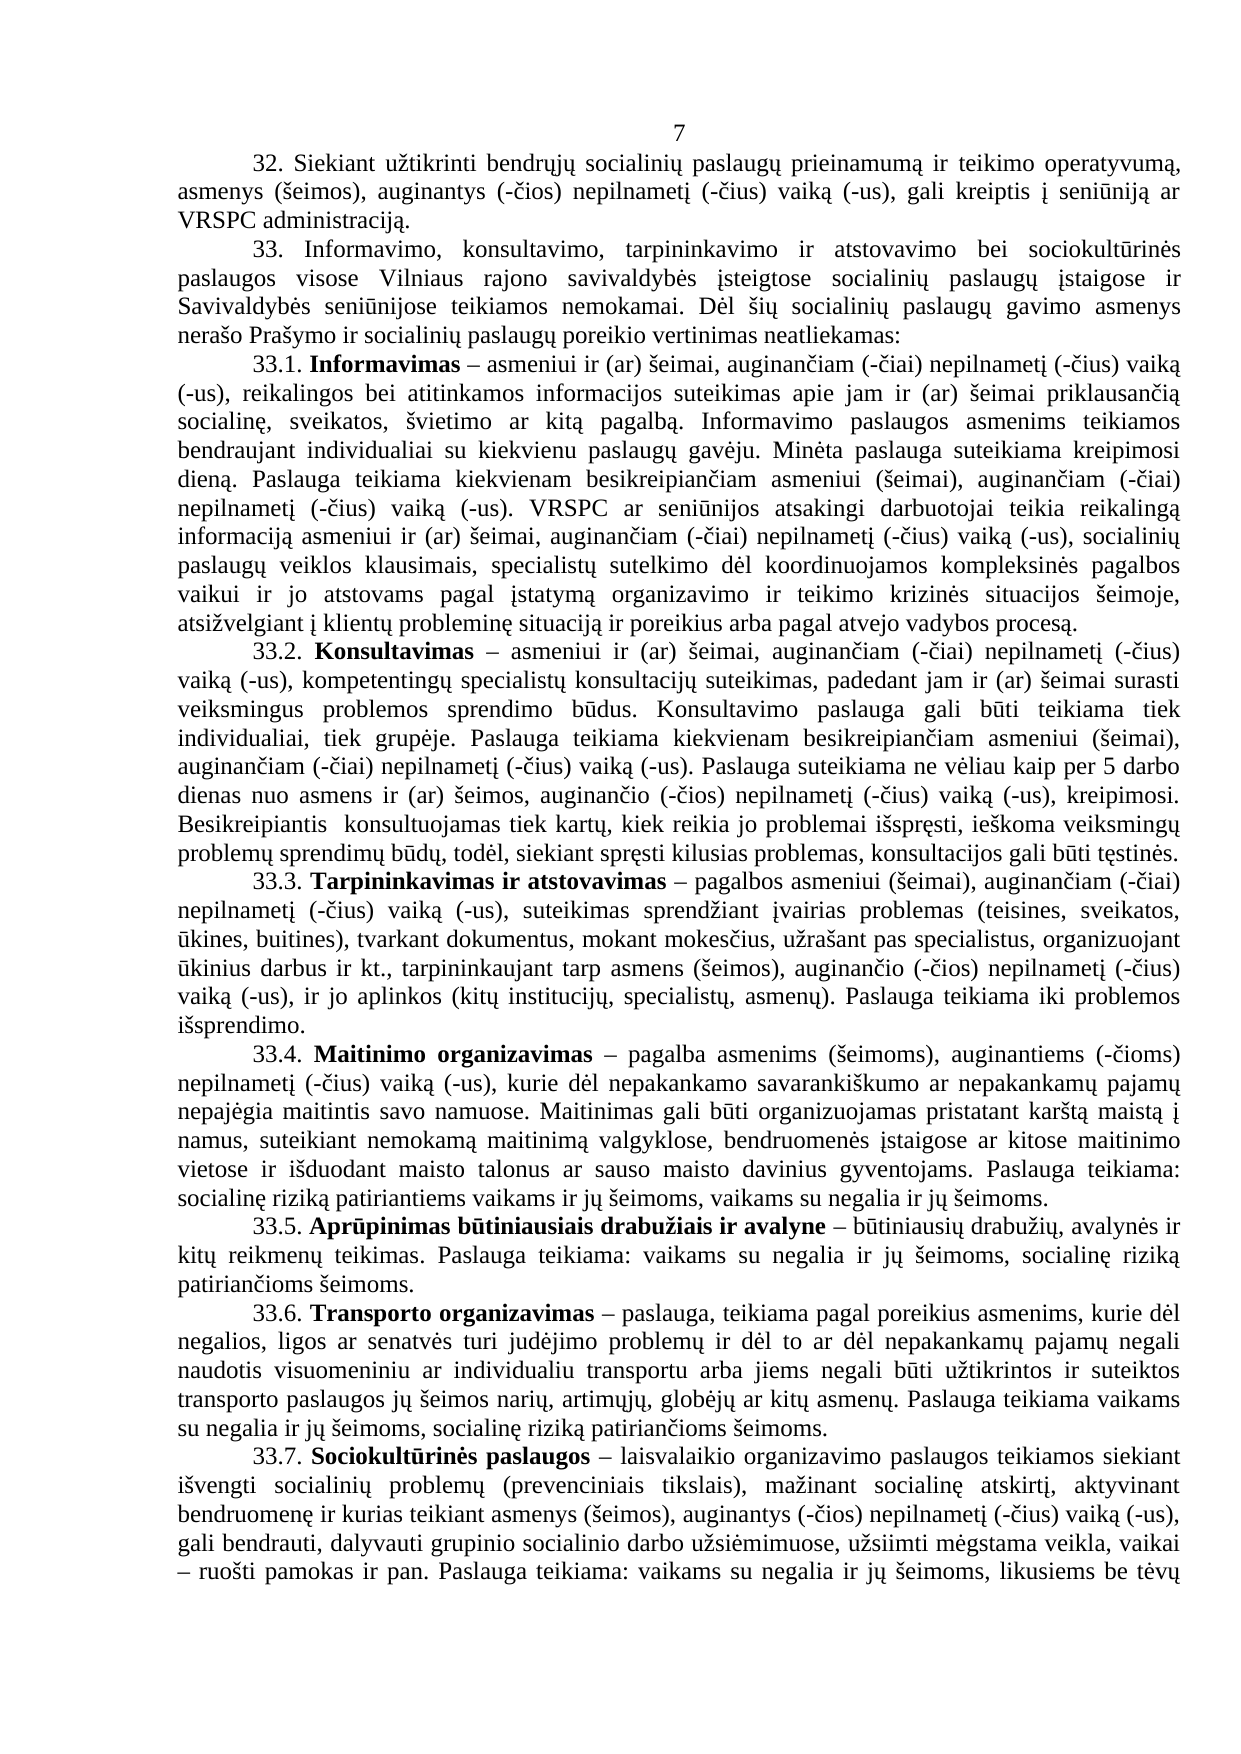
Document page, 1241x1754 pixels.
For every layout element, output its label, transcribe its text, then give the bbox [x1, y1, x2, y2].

text 33.3. Tarpininkavimas ir atstovavimas – pagalbos asmeniui (šeimai), auginančiam (-čiai) nepilnametį (-čius) vaiką (-us), suteikimas sprendžiant įvairias problemas (teisines, sveikatos, ūkines, buitines), tvarkant dokumentus, mokant mokesčius, užrašant pas specialistus, organizuojant ūkinius darbus ir kt., tarpininkaujant tarp asmens (šeimos), auginančio (-čios) nepilnametį (-čius) vaiką (-us), ir jo aplinkos (kitų institucijų, specialistų, asmenų). Paslauga teikiama iki problemos išsprendimo. [177, 866, 1181, 1039]
text 33.7. Sociokultūrinės paslaugos – laisvalaikio organizavimo paslaugos teikiamos siekiant išvengti socialinių problemų (prevenciniais tikslais), mažinant socialinę atskirtį, aktyvinant bendruomenę ir kurias teikiant asmenys (šeimos), auginantys (-čios) nepilnametį (-čius) vaiką (-us), gali bendrauti, dalyvauti grupinio socialinio darbo užsiėmimuose, užsiimti mėgstama veikla, vaikai – ruošti pamokas ir pan. Paslauga teikiama: vaikams su negalia ir jų šeimoms, likusiems be tėvų [177, 1441, 1181, 1585]
text 33.2. Konsultavimas – asmeniui ir (ar) šeimai, auginančiam (-čiai) nepilnametį (-čius) vaiką (-us), kompetentingų specialistų konsultacijų suteikimas, padedant jam ir (ar) šeimai surasti veiksmingus problemos sprendimo būdus. Konsultavimo paslauga gali būti teikiama tiek individualiai, tiek grupėje. Paslauga teikiama kiekvienam besikreipiančiam asmeniui (šeimai), auginančiam (-čiai) nepilnametį (-čius) vaiką (-us). Paslauga suteikiama ne vėliau kaip per 5 darbo dienas nuo asmens ir (ar) šeimos, auginančio (-čios) nepilnametį (-čius) vaiką (-us), kreipimosi. Besikreipiantis konsultuojamas tiek kartų, kiek reikia jo problemai išspręsti, ieškoma veiksmingų problemų sprendimų būdų, todėl, siekiant spręsti kilusias problemas, konsultacijos gali būti tęstinės. [177, 636, 1181, 866]
text 33.1. Informavimas – asmeniui ir (ar) šeimai, auginančiam (-čiai) nepilnametį (-čius) vaiką (-us), reikalingos bei atitinkamos informacijos suteikimas apie jam ir (ar) šeimai priklausančią socialinę, sveikatos, švietimo ar kitą pagalbą. Informavimo paslaugos asmenims teikiamos bendraujant individualiai su kiekvienu paslaugų gavėju. Minėta paslauga suteikiama kreipimosi dieną. Paslauga teikiama kiekvienam besikreipiančiam asmeniui (šeimai), auginančiam (-čiai) nepilnametį (-čius) vaiką (-us). VRSPC ar seniūnijos atsakingi darbuotojai teikia reikalingą informaciją asmeniui ir (ar) šeimai, auginančiam (-čiai) nepilnametį (-čius) vaiką (-us), socialinių paslaugų veiklos klausimais, specialistų sutelkimo dėl koordinuojamos kompleksinės pagalbos vaikui ir jo atstovams pagal įstatymą organizavimo ir teikimo krizinės situacijos šeimoje, atsižvelgiant į klientų probleminę situaciją ir poreikius arba pagal atvejo vadybos procesą. [177, 349, 1181, 636]
text 33.4. Maitinimo organizavimas – pagalba asmenims (šeimoms), auginantiems (-čioms) nepilnametį (-čius) vaiką (-us), kurie dėl nepakankamo savarankiškumo ar nepakankamų pajamų nepajėgia maitintis savo namuose. Maitinimas gali būti organizuojamas pristatant karštą maistą į namus, suteikiant nemokamą maitinimą valgyklose, bendruomenės įstaigose ar kitose maitinimo vietose ir išduodant maisto talonus ar sauso maisto davinius gyventojams. Paslauga teikiama: socialinę riziką patiriantiems vaikams ir jų šeimoms, vaikams su negalia ir jų šeimoms. [177, 1039, 1181, 1211]
text 33. Informavimo, konsultavimo, tarpininkavimo ir atstovavimo bei sociokultūrinės paslaugos visose Vilniaus rajono savivaldybės įsteigtose socialinių paslaugų įstaigose ir Savivaldybės seniūnijose teikiamos nemokamai. Dėl šių socialinių paslaugų gavimo asmenys nerašo Prašymo ir socialinių paslaugų poreikio vertinimas neatliekamas: [177, 234, 1181, 349]
text 33.5. Aprūpinimas būtiniausiais drabužiais ir avalyne – būtiniausių drabužių, avalynės ir kitų reikmenų teikimas. Paslauga teikiama: vaikams su negalia ir jų šeimoms, socialinę riziką patiriančioms šeimoms. [177, 1211, 1181, 1298]
text 32. Siekiant užtikrinti bendrųjų socialinių paslaugų prieinamumą ir teikimo operatyvumą, asmenys (šeimos), auginantys (-čios) nepilnametį (-čius) vaiką (-us), gali kreiptis į seniūniją ar VRSPC administraciją. [177, 148, 1181, 234]
text 33.6. Transporto organizavimas – paslauga, teikiama pagal poreikius asmenims, kurie dėl negalios, ligos ar senatvės turi judėjimo problemų ir dėl to ar dėl nepakankamų pajamų negali naudotis visuomeniniu ar individualiu transportu arba jiems negali būti užtikrintos ir suteiktos transporto paslaugos jų šeimos narių, artimųjų, globėjų ar kitų asmenų. Paslauga teikiama vaikams su negalia ir jų šeimoms, socialinę riziką patiriančioms šeimoms. [177, 1298, 1181, 1441]
